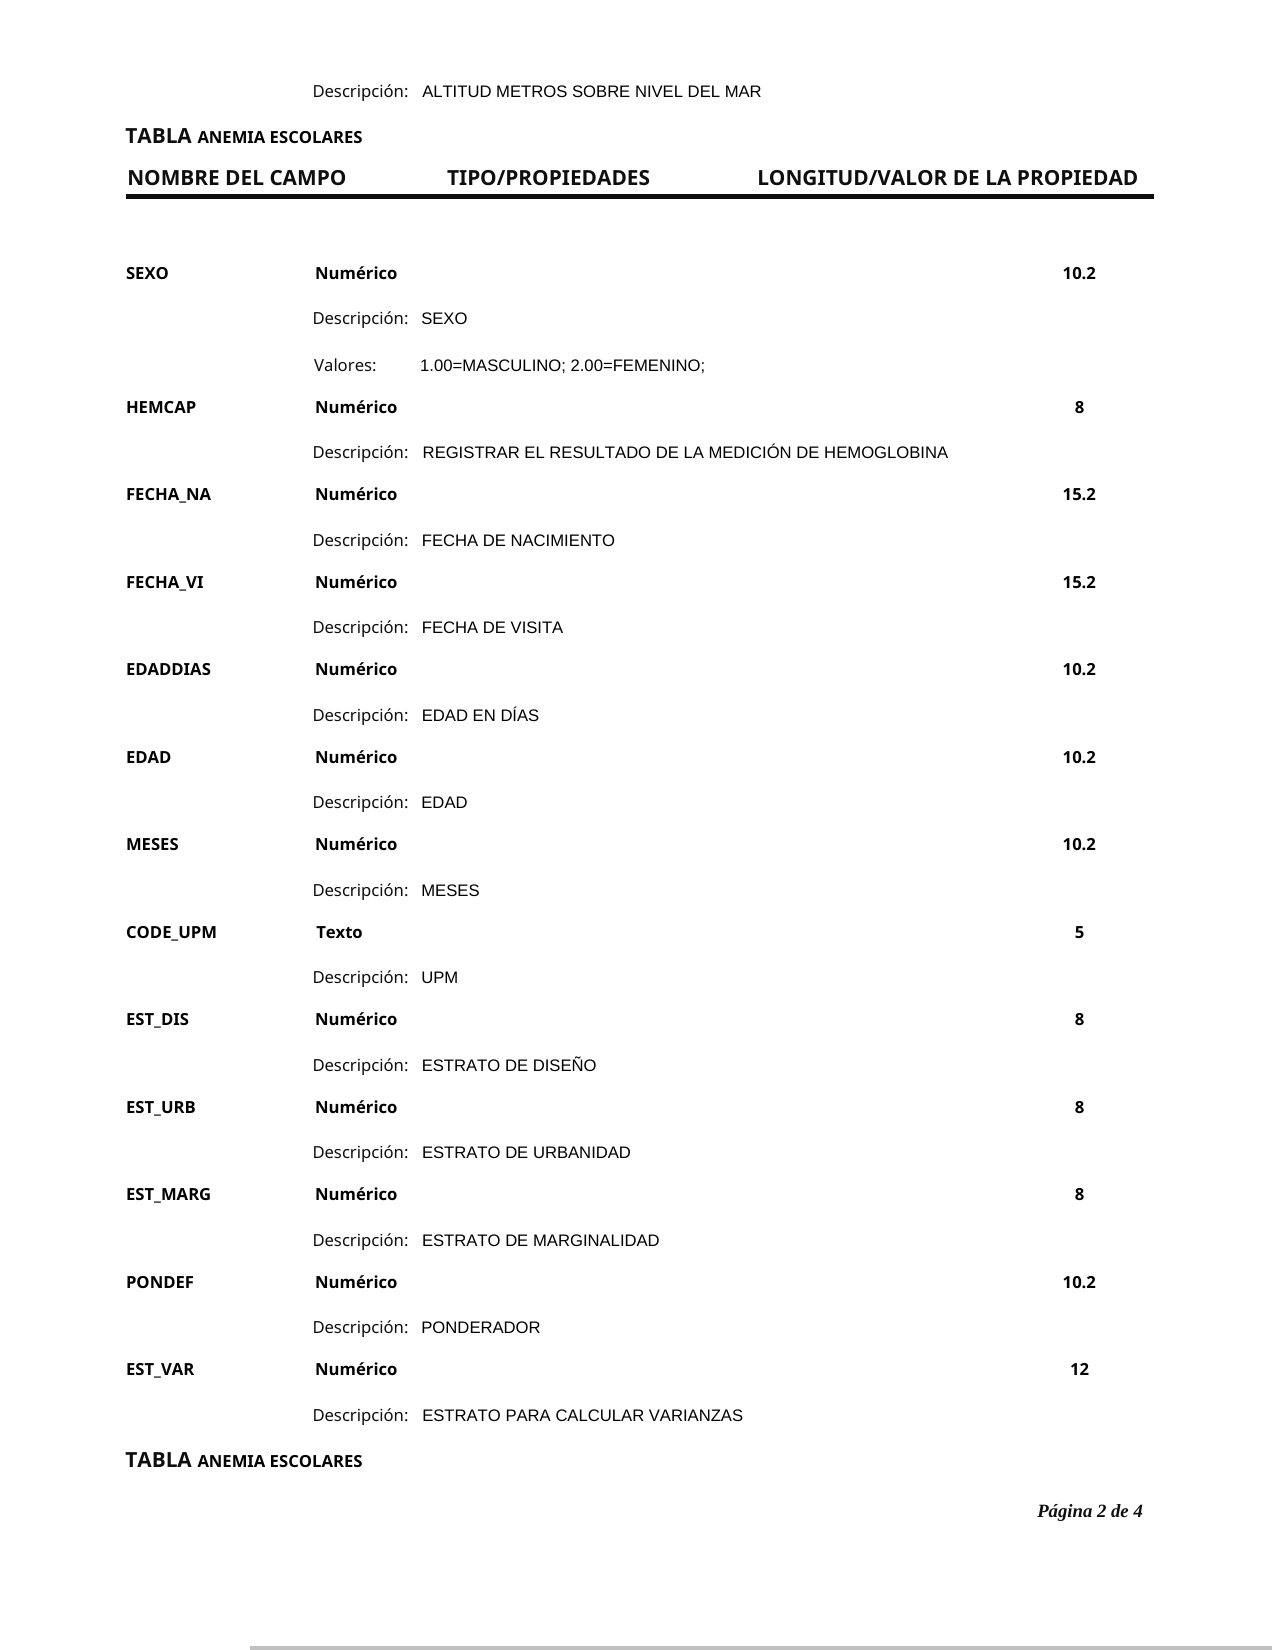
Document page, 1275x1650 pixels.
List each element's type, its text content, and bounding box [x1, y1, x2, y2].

text EDAD Numérico 10.2 [126, 745, 1138, 768]
text Descripción: ALTITUD METROS SOBRE NIVEL DEL MAR [126, 75, 1138, 103]
text FECHA_NA Numérico 15.2 [126, 483, 1138, 506]
subtitle NOMBRE DEL CAMPO TIPO/PROPIEDADES LONGITUD/VALOR DE LA PROPIEDAD [127, 163, 1138, 192]
text TABLA ANEMIA ESCOLARES [125, 122, 1138, 150]
text Descripción: REGISTRAR EL RESULTADO DE LA MEDICIÓN DE HEMOGLOBINA [126, 436, 1138, 464]
text Descripción: PONDERADOR [126, 1311, 1138, 1339]
text Descripción: UPM [126, 961, 1138, 989]
text TABLA ANEMIA ESCOLARES [125, 1445, 1138, 1474]
text Descripción: EDAD EN DÍAS [126, 699, 1138, 727]
text EST_VAR Numérico 12 [126, 1358, 1138, 1381]
text EST_DIS Numérico 8 [126, 1008, 1138, 1031]
text Valores: 1.00=MASCULINO; 2.00=FEMENINO; [126, 349, 1138, 377]
text EST_URB Numérico 8 [126, 1095, 1138, 1118]
text HEMCAP Numérico 8 [126, 395, 1138, 418]
text FECHA_VI Numérico 15.2 [126, 570, 1138, 593]
text EST_MARG Numérico 8 [126, 1183, 1138, 1206]
text CODE_UPM Texto 5 [126, 920, 1138, 943]
text Descripción: ESTRATO DE MARGINALIDAD [126, 1224, 1138, 1252]
text Descripción: ESTRATO PARA CALCULAR VARIANZAS [126, 1399, 1138, 1427]
text Descripción: FECHA DE NACIMIENTO [126, 524, 1138, 552]
text EDADDIAS Numérico 10.2 [126, 658, 1138, 681]
text SEXO Numérico 10.2 [126, 261, 1138, 284]
text MESES Numérico 10.2 [126, 833, 1138, 856]
text Descripción: FECHA DE VISITA [126, 611, 1138, 639]
text PONDEF Numérico 10.2 [126, 1270, 1138, 1293]
text Descripción: MESES [126, 874, 1138, 902]
text Descripción: SEXO [126, 302, 1138, 330]
text Descripción: EDAD [126, 786, 1138, 814]
text Descripción: ESTRATO DE URBANIDAD [126, 1136, 1138, 1164]
text Descripción: ESTRATO DE DISEÑO [126, 1049, 1138, 1077]
